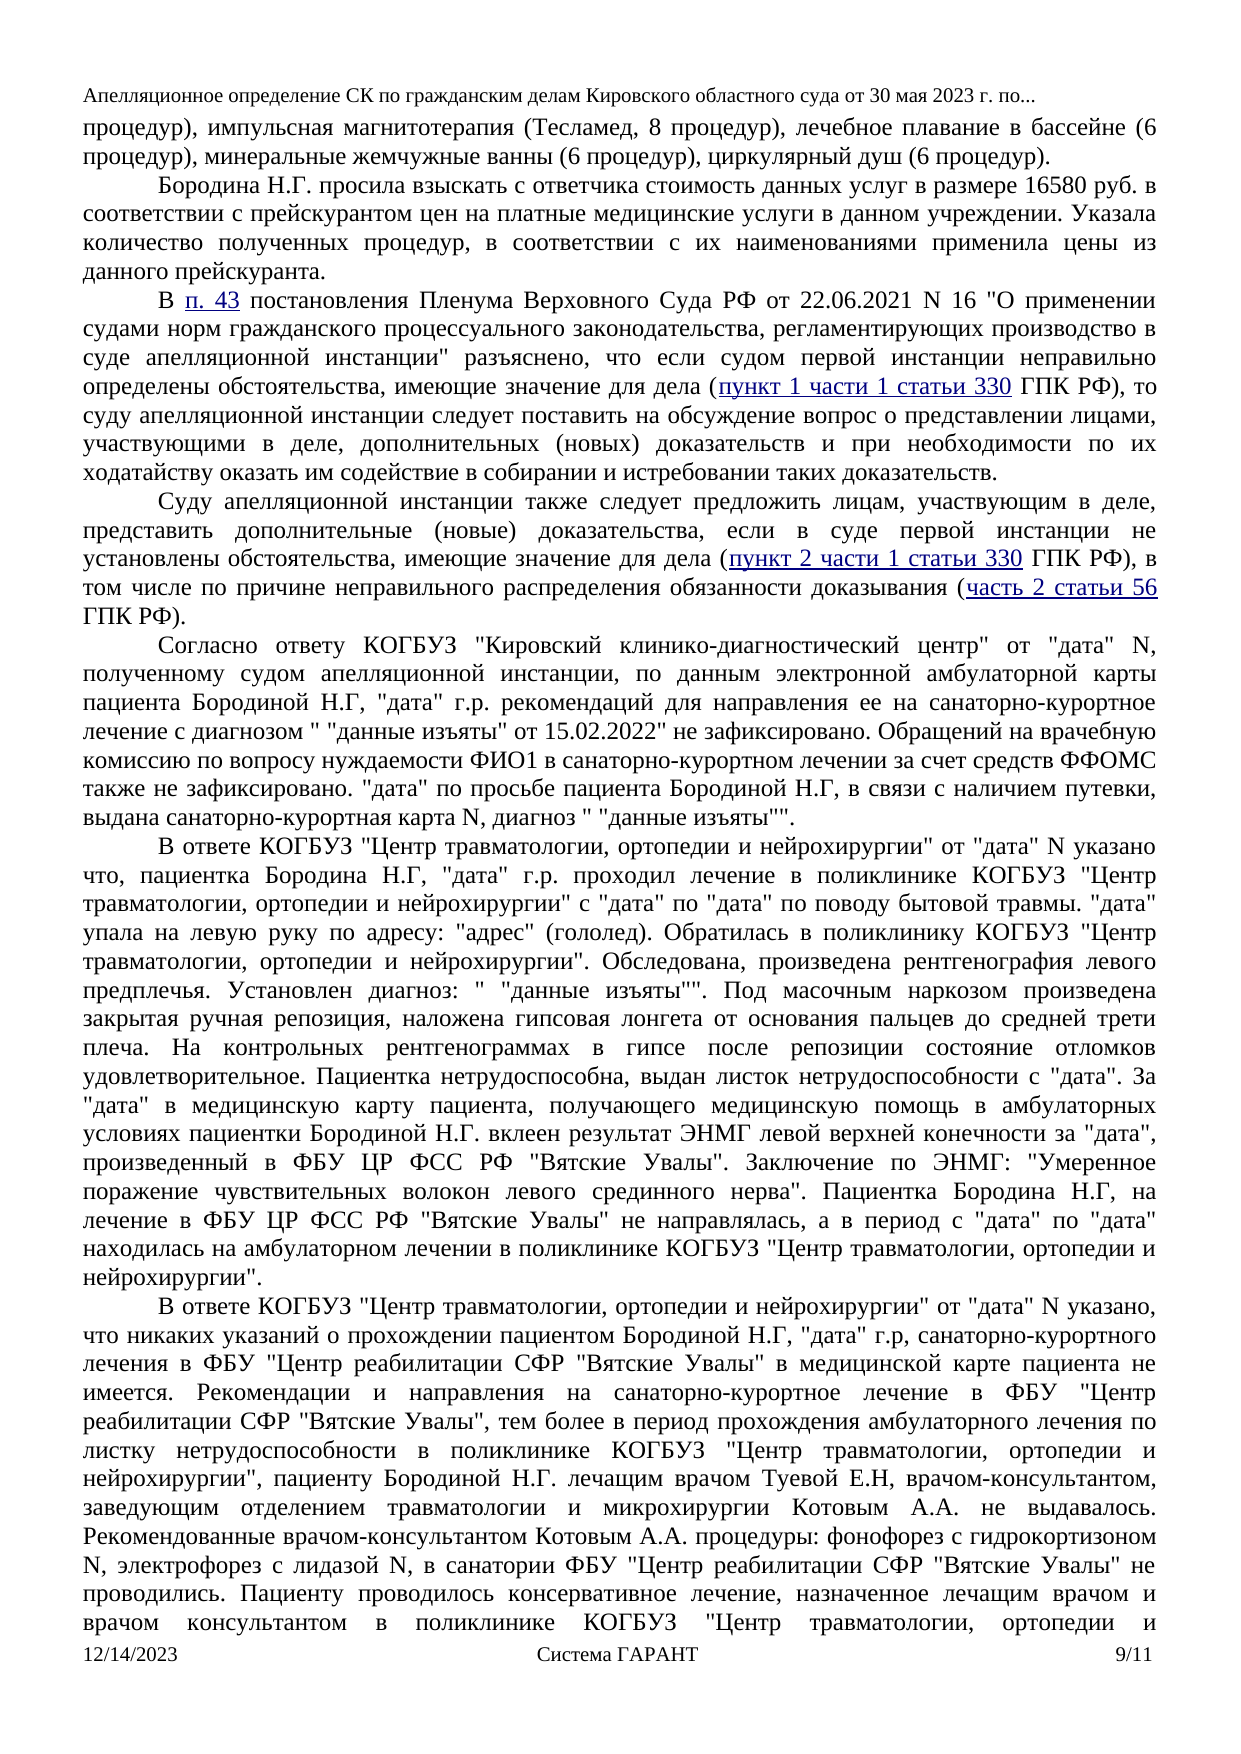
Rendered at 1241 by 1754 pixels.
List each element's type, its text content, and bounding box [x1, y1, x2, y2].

text Согласно ответу КОГБУЗ "Кировский клинико-диагностический центр" от "дата" N, полученному судом апелляционной инстанции, по данным электронной амбулаторной карты пациента Бородиной Н.Г, "дата" г.р. рекомендаций для направления ее на санаторно-курортное лечение с диагнозом " "данные изъяты" от 15.02.2022" не зафиксировано. Обращений на врачебную комиссию по вопросу нуждаемости ФИО1 в санаторно-курортном лечении за счет средств ФФОМС также не зафиксировано. "дата" по просьбе пациента Бородиной Н.Г, в связи с наличием путевки, выдана санаторно-курортная карта N, диагноз " "данные изъяты"". [83, 630, 1157, 831]
text В п. 43 постановления Пленума Верховного Суда РФ от 22.06.2021 N 16 "О применении судами норм гражданского процессуального законодательства, регламентирующих производство в суде апелляционной инстанции" разъяснено, что если судом первой инстанции неправильно определены обстоятельства, имеющие значение для дела (пункт 1 части 1 статьи 330 ГПК РФ), то суду апелляционной инстанции следует поставить на обсуждение вопрос о представлении лицами, участвующими в деле, дополнительных (новых) доказательств и при необходимости по их ходатайству оказать им содействие в собирании и истребовании таких доказательств. [83, 285, 1157, 486]
text процедур), импульсная магнитотерапия (Тесламед, 8 процедур), лечебное плавание в бассейне (6 процедур), минеральные жемчужные ванны (6 процедур), циркулярный душ (6 процедур). [83, 112, 1157, 170]
text Бородина Н.Г. просила взыскать с ответчика стоимость данных услуг в размере 16580 руб. в соответствии с прейскурантом цен на платные медицинские услуги в данном учреждении. Указала количество полученных процедур, в соответствии с их наименованиями применила цены из данного прейскуранта. [83, 170, 1157, 285]
text Суду апелляционной инстанции также следует предложить лицам, участвующим в деле, представить дополнительные (новые) доказательства, если в суде первой инстанции не установлены обстоятельства, имеющие значение для дела (пункт 2 части 1 статьи 330 ГПК РФ), в том числе по причине неправильного распределения обязанности доказывания (часть 2 статьи 56 ГПК РФ). [83, 486, 1157, 630]
text В ответе КОГБУЗ "Центр травматологии, ортопедии и нейрохирургии" от "дата" N указано что, пациентка Бородина Н.Г, "дата" г.р. проходил лечение в поликлинике КОГБУЗ "Центр травматологии, ортопедии и нейрохирургии" с "дата" по "дата" по поводу бытовой травмы. "дата" упала на левую руку по адресу: "адрес" (гололед). Обратилась в поликлинику КОГБУЗ "Центр травматологии, ортопедии и нейрохирургии". Обследована, произведена рентгенография левого предплечья. Установлен диагноз: " "данные изъяты"". Под масочным наркозом произведена закрытая ручная репозиция, наложена гипсовая лонгета от основания пальцев до средней трети плеча. На контрольных рентгенограммах в гипсе после репозиции состояние отломков удовлетворительное. Пациентка нетрудоспособна, выдан листок нетрудоспособности с "дата". За "дата" в медицинскую карту пациента, получающего медицинскую помощь в амбулаторных условиях пациентки Бородиной Н.Г. вклеен результат ЭНМГ левой верхней конечности за "дата", произведенный в ФБУ ЦР ФСС РФ "Вятские Увалы". Заключение по ЭНМГ: "Умеренное поражение чувствительных волокон левого срединного нерва". Пациентка Бородина Н.Г, на лечение в ФБУ ЦР ФСС РФ "Вятские Увалы" не направлялась, а в период с "дата" по "дата" находилась на амбулаторном лечении в поликлинике КОГБУЗ "Центр травматологии, ортопедии и нейрохирургии". [83, 831, 1157, 1291]
text В ответе КОГБУЗ "Центр травматологии, ортопедии и нейрохирургии" от "дата" N указано, что никаких указаний о прохождении пациентом Бородиной Н.Г, "дата" г.р, санаторно-курортного лечения в ФБУ "Центр реабилитации СФР "Вятские Увалы" в медицинской карте пациента не имеется. Рекомендации и направления на санаторно-курортное лечение в ФБУ "Центр реабилитации СФР "Вятские Увалы", тем более в период прохождения амбулаторного лечения по листку нетрудоспособности в поликлинике КОГБУЗ "Центр травматологии, ортопедии и нейрохирургии", пациенту Бородиной Н.Г. лечащим врачом Туевой Е.Н, врачом-консультантом, заведующим отделением травматологии и микрохирургии Котовым А.А. не выдавалось. Рекомендованные врачом-консультантом Котовым А.А. процедуры: фонофорез с гидрокортизоном N, электрофорез с лидазой N, в санатории ФБУ "Центр реабилитации СФР "Вятские Увалы" не проводились. Пациенту проводилось консервативное лечение, назначенное лечащим врачом и врачом консультантом в поликлинике КОГБУЗ "Центр травматологии, ортопедии и [83, 1291, 1157, 1636]
